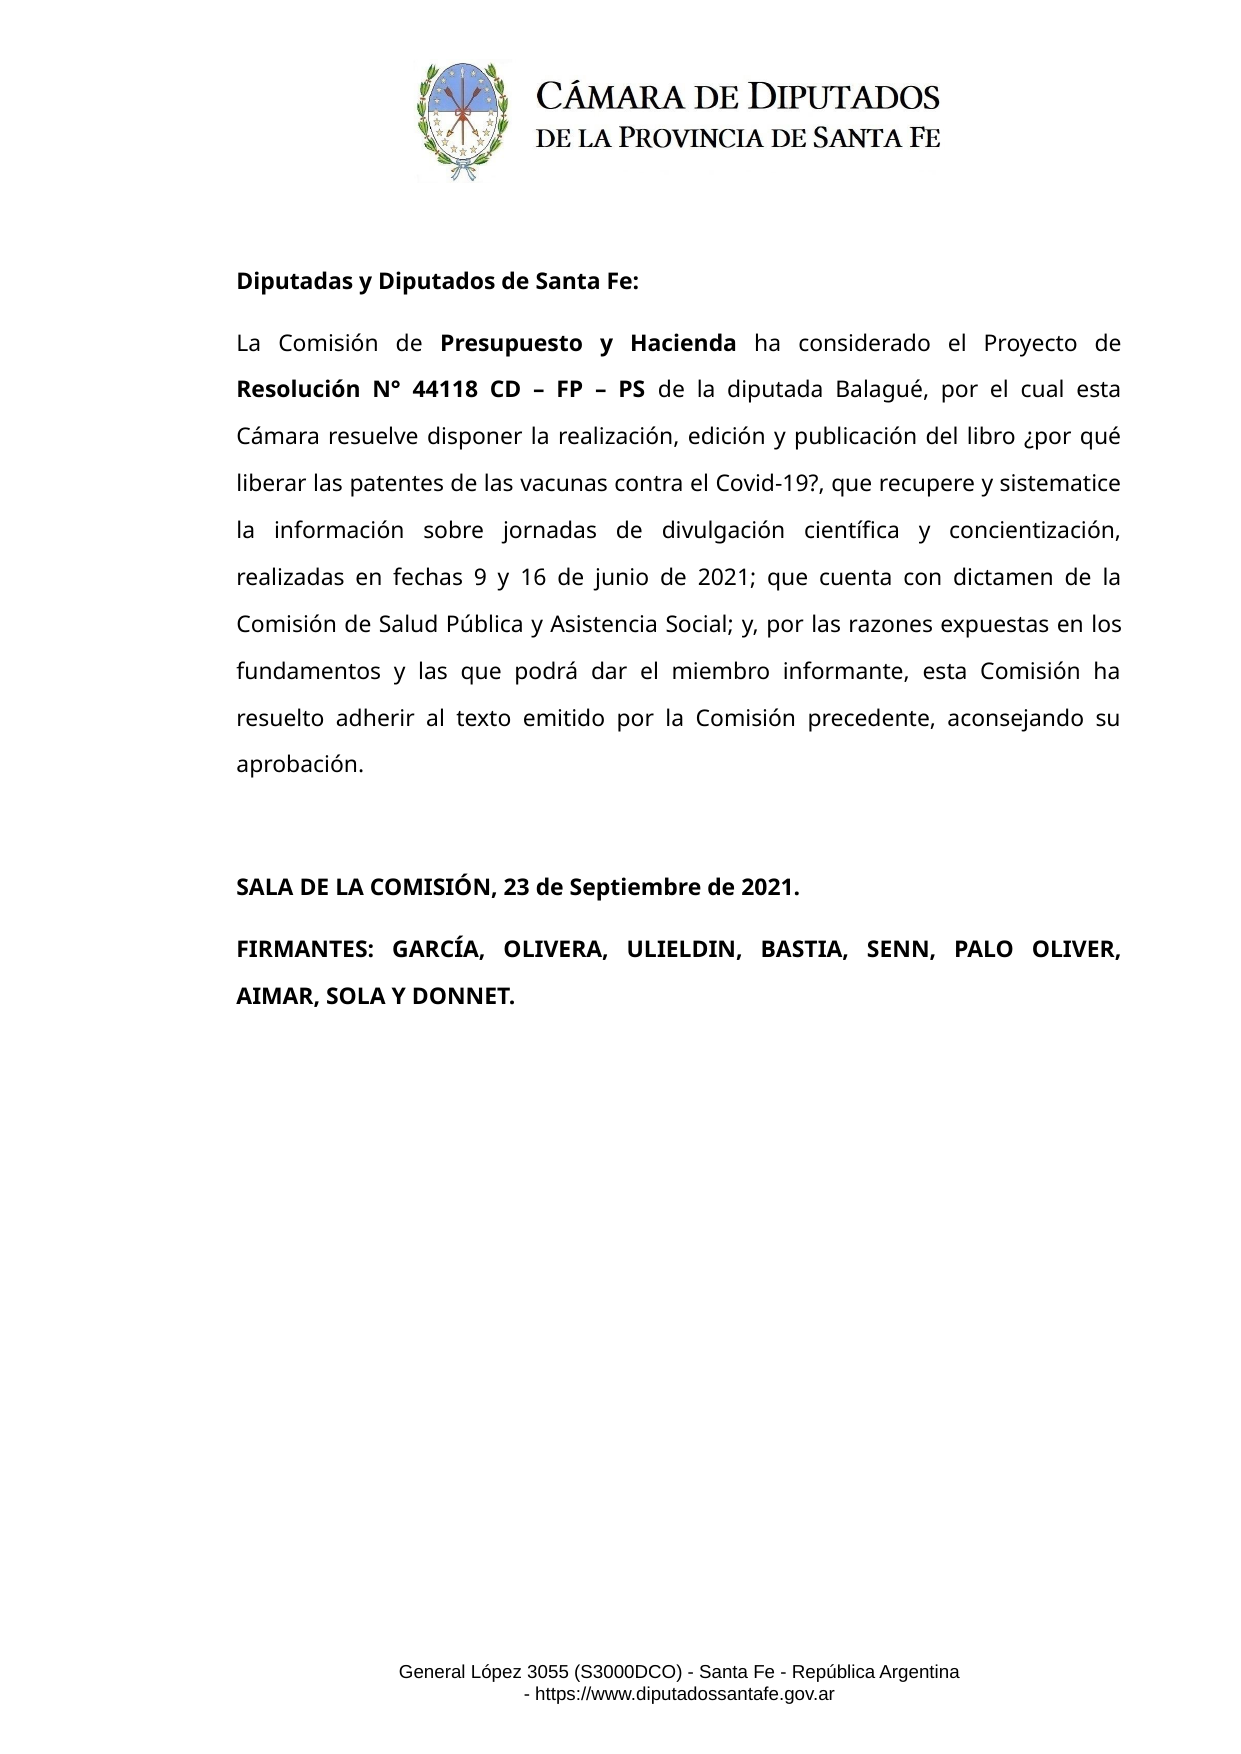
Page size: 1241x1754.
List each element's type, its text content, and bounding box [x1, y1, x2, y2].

text FIRMANTES: GARCÍA, OLIVERA, ULIELDIN, BASTIA, SENN, PALO OLIVER, AIMAR, SOLA Y DONNET. [236, 933, 1122, 1011]
text La Comisión de Presupuesto y Hacienda ha considerado el Proyecto de Resolución N° 44118 CD – FP – PS de la diputada Balagué, por el cual esta Cámara resuelve disponer la realización, edición y publicación del libro ¿por qué liberar las patentes de las vacunas contra el Covid-19?, que recupere y sistematice la información sobre jornadas de divulgación científica y concientización, realizadas en fechas 9 y 16 de junio de 2021; que cuenta con dictamen de la Comisión de Salud Pública y Asistencia Social; y, por las razones expuestas en los fundamentos y las que podrá dar el miembro informante, esta Comisión ha resuelto adherir al texto emitido por la Comisión precedente, aconsejando su aprobación. [236, 326, 1122, 779]
text SALA DE LA COMISIÓN, 23 de Septiembre de 2021. [236, 871, 1122, 902]
picture [413, 59, 945, 183]
text Diputadas y Diputados de Santa Fe: [236, 265, 1122, 296]
